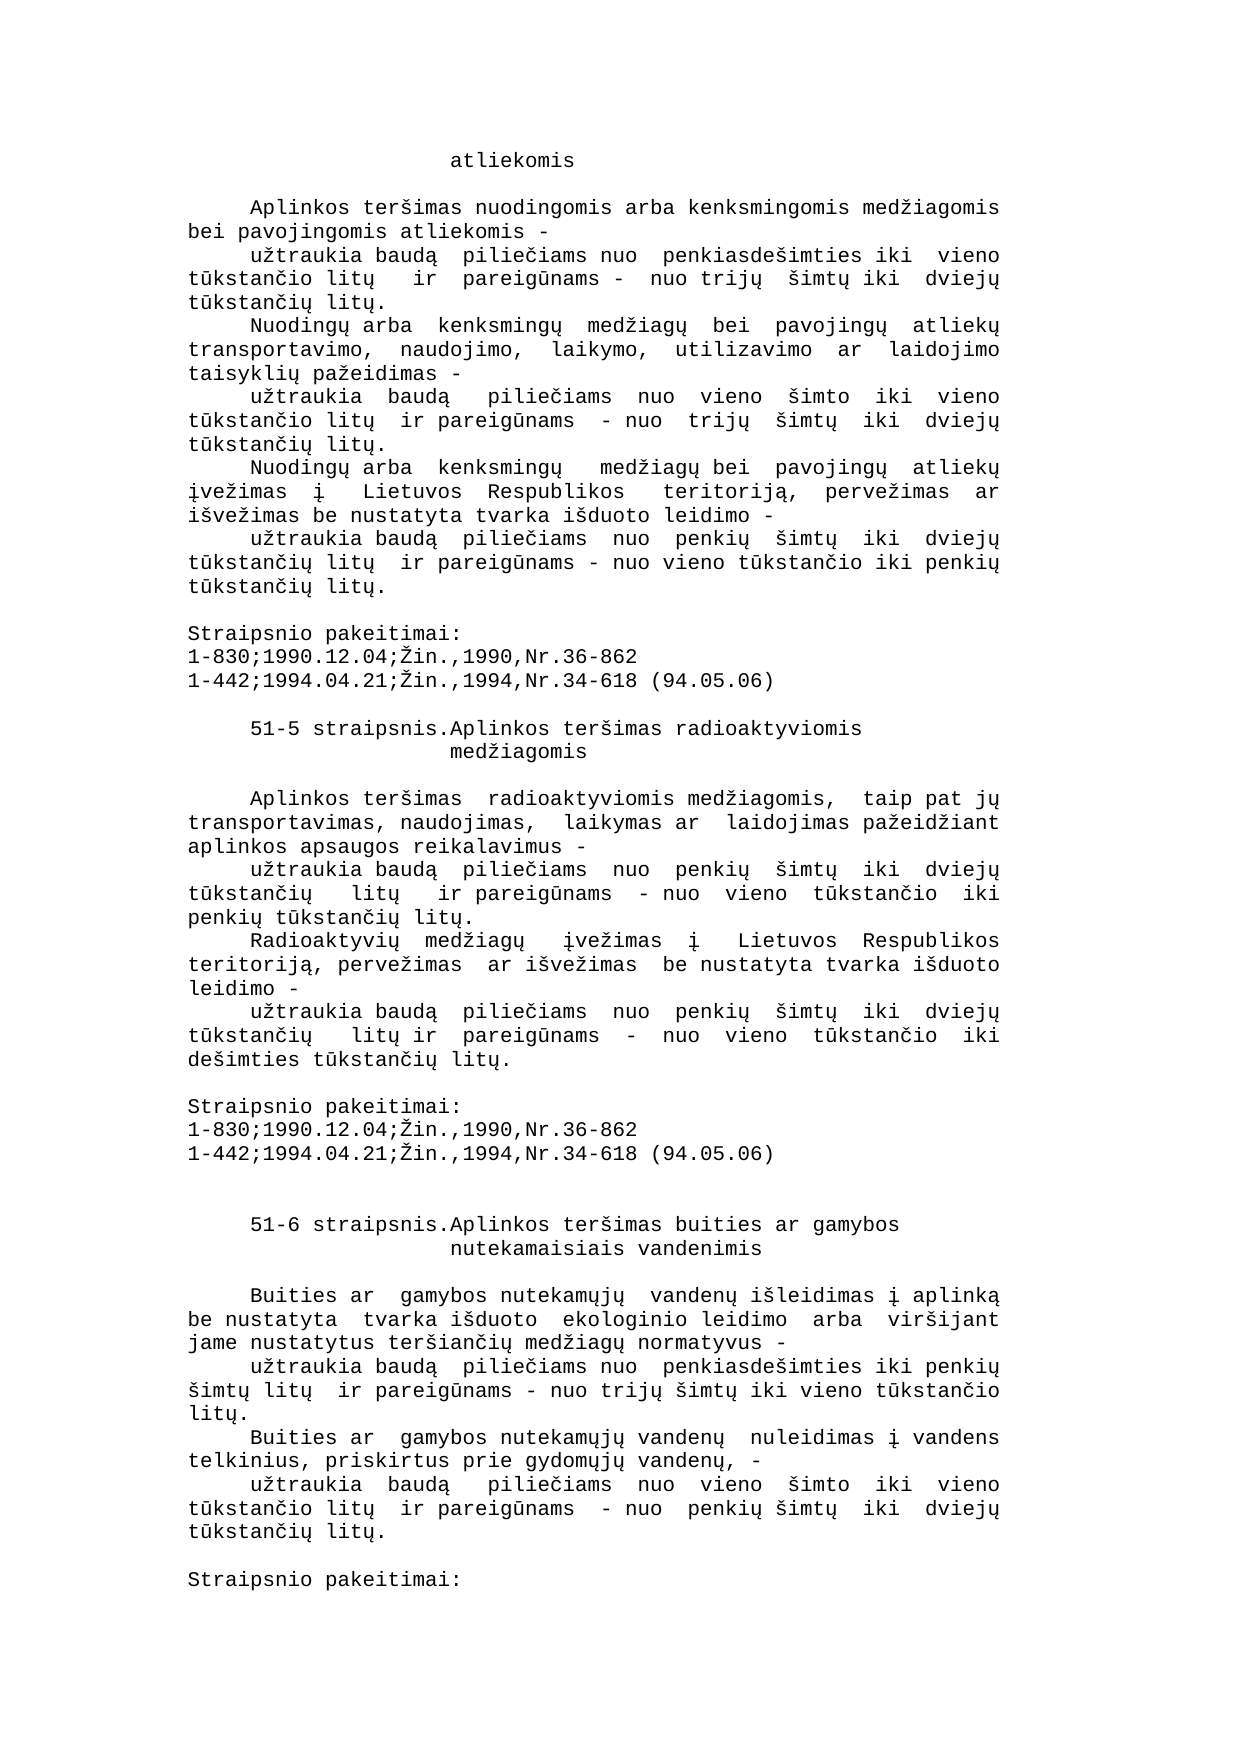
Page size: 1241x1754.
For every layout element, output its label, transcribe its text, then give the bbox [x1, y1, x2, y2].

text tūkstančio litų ir pareigūnams - nuo trijų šimtų iki dviejų [187, 410, 1053, 434]
text Nuodingų arba kenksmingų medžiagų bei pavojingų atliekų [187, 316, 1053, 339]
text išvežimas be nustatyta tvarka išduoto leidimo - [187, 505, 1053, 528]
text leidimo - [187, 978, 1053, 1001]
text taisyklių pažeidimas - [187, 363, 1053, 386]
text 1-442;1994.04.21;Žin.,1994,Nr.34-618 (94.05.06) [187, 670, 1053, 694]
text 51-6 straipsnis.Aplinkos teršimas buities ar gamybos [187, 1214, 1053, 1238]
text atliekomis [187, 150, 1053, 174]
text Buities ar gamybos nutekamųjų vandenų nuleidimas į vandens [187, 1427, 1053, 1451]
text Radioaktyvių medžiagų įvežimas į Lietuvos Respublikos [187, 930, 1053, 954]
text įvežimas į Lietuvos Respublikos teritoriją, pervežimas ar [187, 481, 1053, 505]
text penkių tūkstančių litų. [187, 907, 1053, 930]
text tūkstančių litų. [187, 1521, 1053, 1545]
text Aplinkos teršimas nuodingomis arba kenksmingomis medžiagomis [187, 197, 1053, 221]
text Straipsnio pakeitimai: [187, 1096, 1053, 1119]
text Straipsnio pakeitimai: [187, 623, 1053, 647]
text litų. [187, 1403, 1053, 1427]
text šimtų litų ir pareigūnams - nuo trijų šimtų iki vieno tūkstančio [187, 1379, 1053, 1403]
text 1-830;1990.12.04;Žin.,1990,Nr.36-862 [187, 647, 1053, 670]
text 51-5 straipsnis.Aplinkos teršimas radioaktyviomis [187, 717, 1053, 741]
text tūkstančių litų ir pareigūnams - nuo vieno tūkstančio iki [187, 1025, 1053, 1048]
text tūkstančių litų ir pareigūnams - nuo vieno tūkstančio iki penkių [187, 552, 1053, 576]
text 1-442;1994.04.21;Žin.,1994,Nr.34-618 (94.05.06) [187, 1143, 1053, 1167]
text tūkstančių litų. [187, 576, 1053, 599]
text dešimties tūkstančių litų. [187, 1048, 1053, 1072]
text teritoriją, pervežimas ar išvežimas be nustatyta tvarka išduoto [187, 954, 1053, 978]
text tūkstančių litų. [187, 434, 1053, 457]
text Nuodingų arba kenksmingų medžiagų bei pavojingų atliekų [187, 457, 1053, 481]
text tūkstančių litų ir pareigūnams - nuo vieno tūkstančio iki [187, 883, 1053, 907]
text nutekamaisiais vandenimis [187, 1238, 1053, 1261]
text užtraukia baudą piliečiams nuo penkių šimtų iki dviejų [187, 528, 1053, 552]
text transportavimo, naudojimo, laikymo, utilizavimo ar laidojimo [187, 339, 1053, 363]
text 1-830;1990.12.04;Žin.,1990,Nr.36-862 [187, 1119, 1053, 1143]
text užtraukia baudą piliečiams nuo vieno šimto iki vieno [187, 386, 1053, 410]
text užtraukia baudą piliečiams nuo penkių šimtų iki dviejų [187, 1001, 1053, 1025]
text telkinius, priskirtus prie gydomųjų vandenų, - [187, 1451, 1053, 1474]
text bei pavojingomis atliekomis - [187, 221, 1053, 244]
text užtraukia baudą piliečiams nuo penkiasdešimties iki penkių [187, 1356, 1053, 1379]
text tūkstančių litų. [187, 292, 1053, 316]
text užtraukia baudą piliečiams nuo penkių šimtų iki dviejų [187, 859, 1053, 883]
text transportavimas, naudojimas, laikymas ar laidojimas pažeidžiant [187, 812, 1053, 836]
text užtraukia baudą piliečiams nuo vieno šimto iki vieno [187, 1474, 1053, 1498]
text Aplinkos teršimas radioaktyviomis medžiagomis, taip pat jų [187, 788, 1053, 812]
text užtraukia baudą piliečiams nuo penkiasdešimties iki vieno [187, 244, 1053, 268]
text tūkstančio litų ir pareigūnams - nuo trijų šimtų iki dviejų [187, 268, 1053, 292]
text jame nustatytus teršiančių medžiagų normatyvus - [187, 1332, 1053, 1356]
text medžiagomis [187, 741, 1053, 765]
text be nustatyta tvarka išduoto ekologinio leidimo arba viršijant [187, 1309, 1053, 1332]
text aplinkos apsaugos reikalavimus - [187, 836, 1053, 859]
text tūkstančio litų ir pareigūnams - nuo penkių šimtų iki dviejų [187, 1498, 1053, 1521]
text Straipsnio pakeitimai: [187, 1569, 1053, 1592]
text Buities ar gamybos nutekamųjų vandenų išleidimas į aplinką [187, 1285, 1053, 1309]
